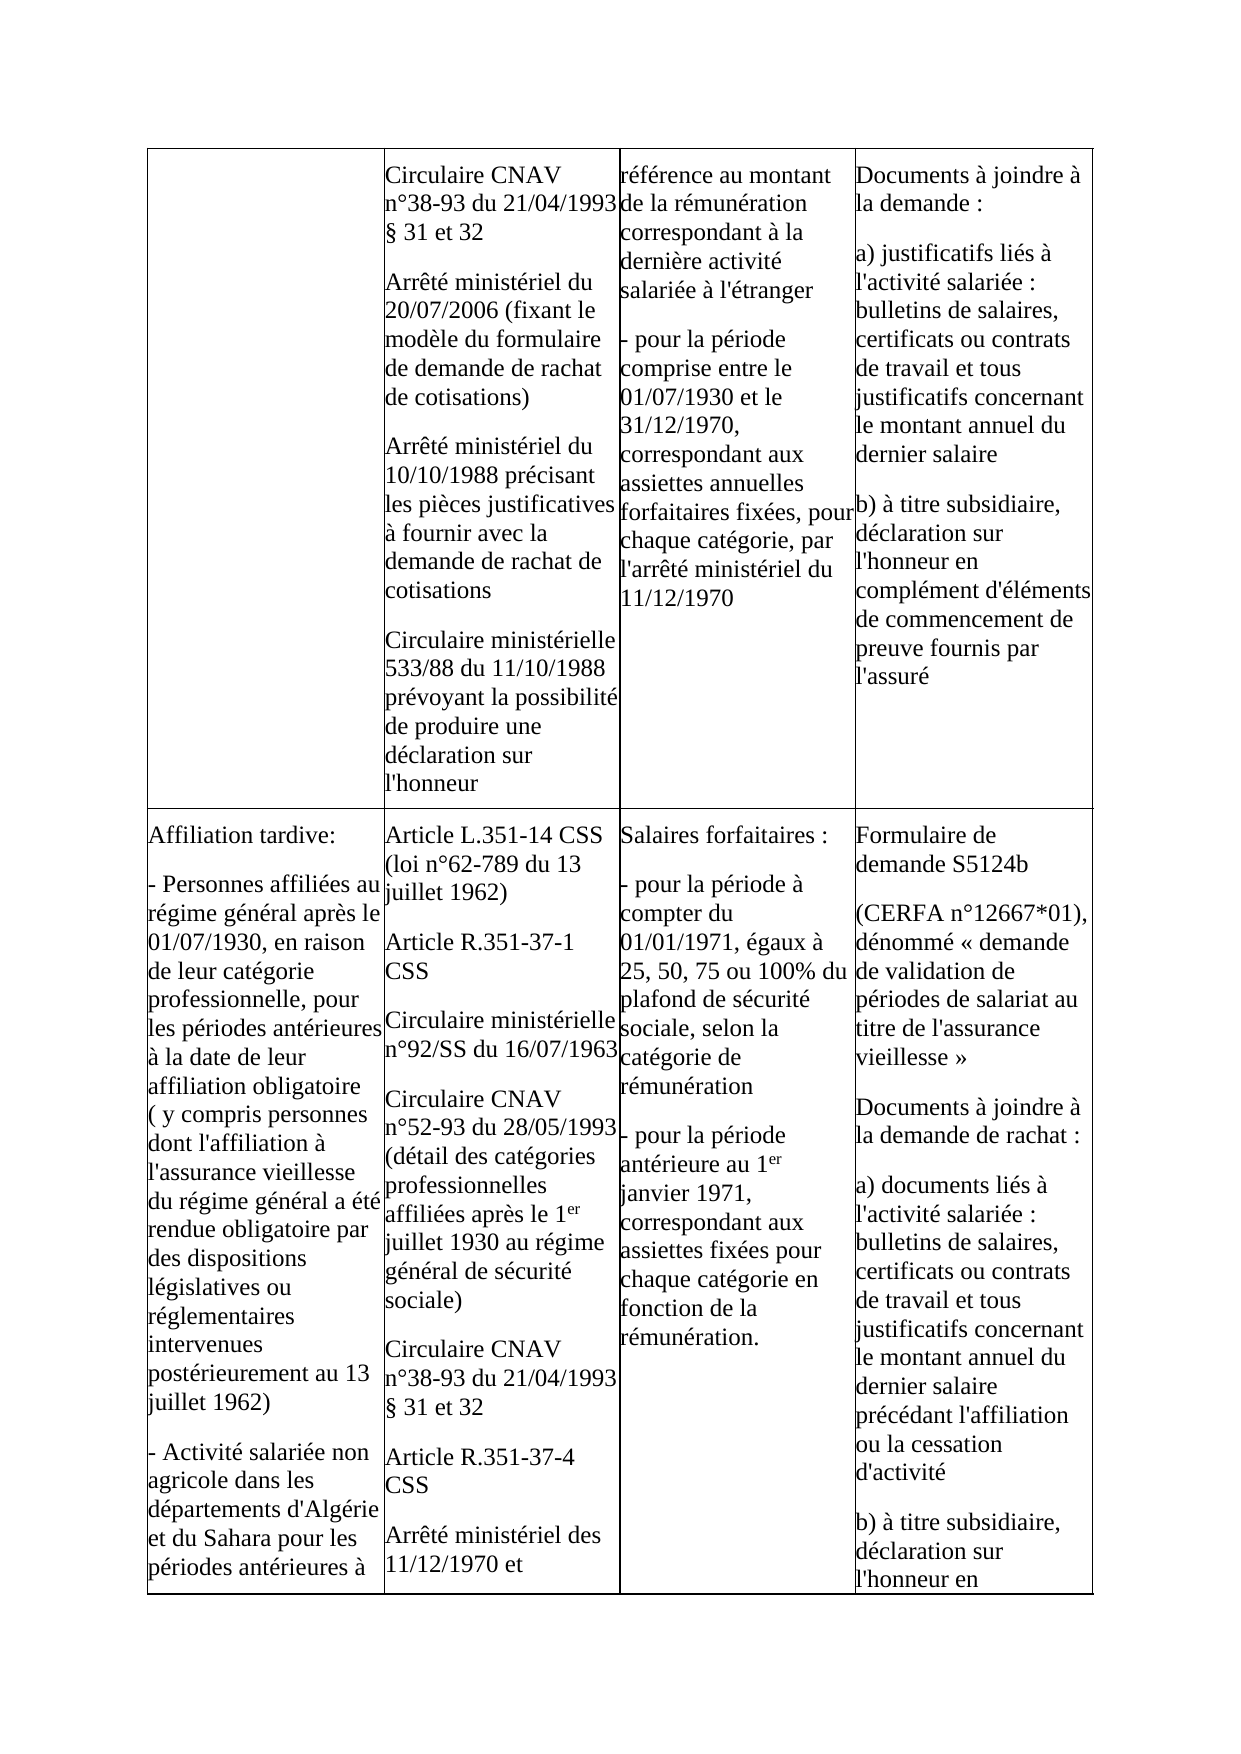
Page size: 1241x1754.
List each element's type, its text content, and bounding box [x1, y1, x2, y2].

table_cell Affiliation tardive: - Personnes affiliées au régime général après le 01/07/1930, en raison de leur catégorie professionnelle, pour les périodes antérieures à la date de leur affiliation obligatoire ( y compris personnes dont l'affiliation à l'assurance vieillesse du régime général a été rendue obligatoire par des dispositions législatives ou réglementaires intervenues postérieurement au 13 juillet 1962) - Activité salariée non agricole dans les départements d'Algérie et du Sahara pour les périodes antérieures à [148, 809, 384, 1593]
table_cell Salaires forfaitaires : - pour la période à compter du 01/01/1971, égaux à 25, 50, 75 ou 100% du plafond de sécurité sociale, selon la catégorie de rémunération - pour la période antérieure au 1er janvier 1971, correspondant aux assiettes fixées pour chaque catégorie en fonction de la rémunération. [621, 809, 855, 1593]
table_cell Formulaire de demande S5124b (CERFA n°12667*01), dénommé « demande de validation de périodes de salariat au titre de l'assurance vieillesse » Documents à joindre à la demande de rachat : a) documents liés à l'activité salariée : bulletins de salaires, certificats ou contrats de travail et tous justificatifs concernant le montant annuel du dernier salaire précédant l'affiliation ou la cessation d'activité b) à titre subsidiaire, déclaration sur l'honneur en [856, 809, 1092, 1593]
table_cell Circulaire CNAV n°38-93 du 21/04/1993 § 31 et 32 Arrêté ministériel du 20/07/2006 (fixant le modèle du formulaire de demande de rachat de cotisations) Arrêté ministériel du 10/10/1988 précisant les pièces justificatives à fournir avec la demande de rachat de cotisations Circulaire ministérielle 533/88 du 11/10/1988 prévoyant la possibilité de produire une déclaration sur l'honneur [385, 149, 619, 808]
table_cell Article L.351-14 CSS (loi n°62-789 du 13 juillet 1962) Article R.351-37-1 CSS Circulaire ministérielle n°92/SS du 16/07/1963 Circulaire CNAV n°52-93 du 28/05/1993 (détail des catégories professionnelles affiliées après le 1er juillet 1930 au régime général de sécurité sociale) Circulaire CNAV n°38-93 du 21/04/1993 § 31 et 32 Article R.351-37-4 CSS Arrêté ministériel des 11/12/1970 et [385, 809, 619, 1593]
table_cell référence au montant de la rémunération correspondant à la dernière activité salariée à l'étranger - pour la période comprise entre le 01/07/1930 et le 31/12/1970, correspondant aux assiettes annuelles forfaitaires fixées, pour chaque catégorie, par l'arrêté ministériel du 11/12/1970 [621, 149, 855, 808]
table_cell [148, 149, 384, 808]
table_cell Documents à joindre à la demande : a) justificatifs liés à l'activité salariée : bulletins de salaires, certificats ou contrats de travail et tous justificatifs concernant le montant annuel du dernier salaire b) à titre subsidiaire, déclaration sur l'honneur en complément d'éléments de commencement de preuve fournis par l'assuré [856, 149, 1092, 808]
